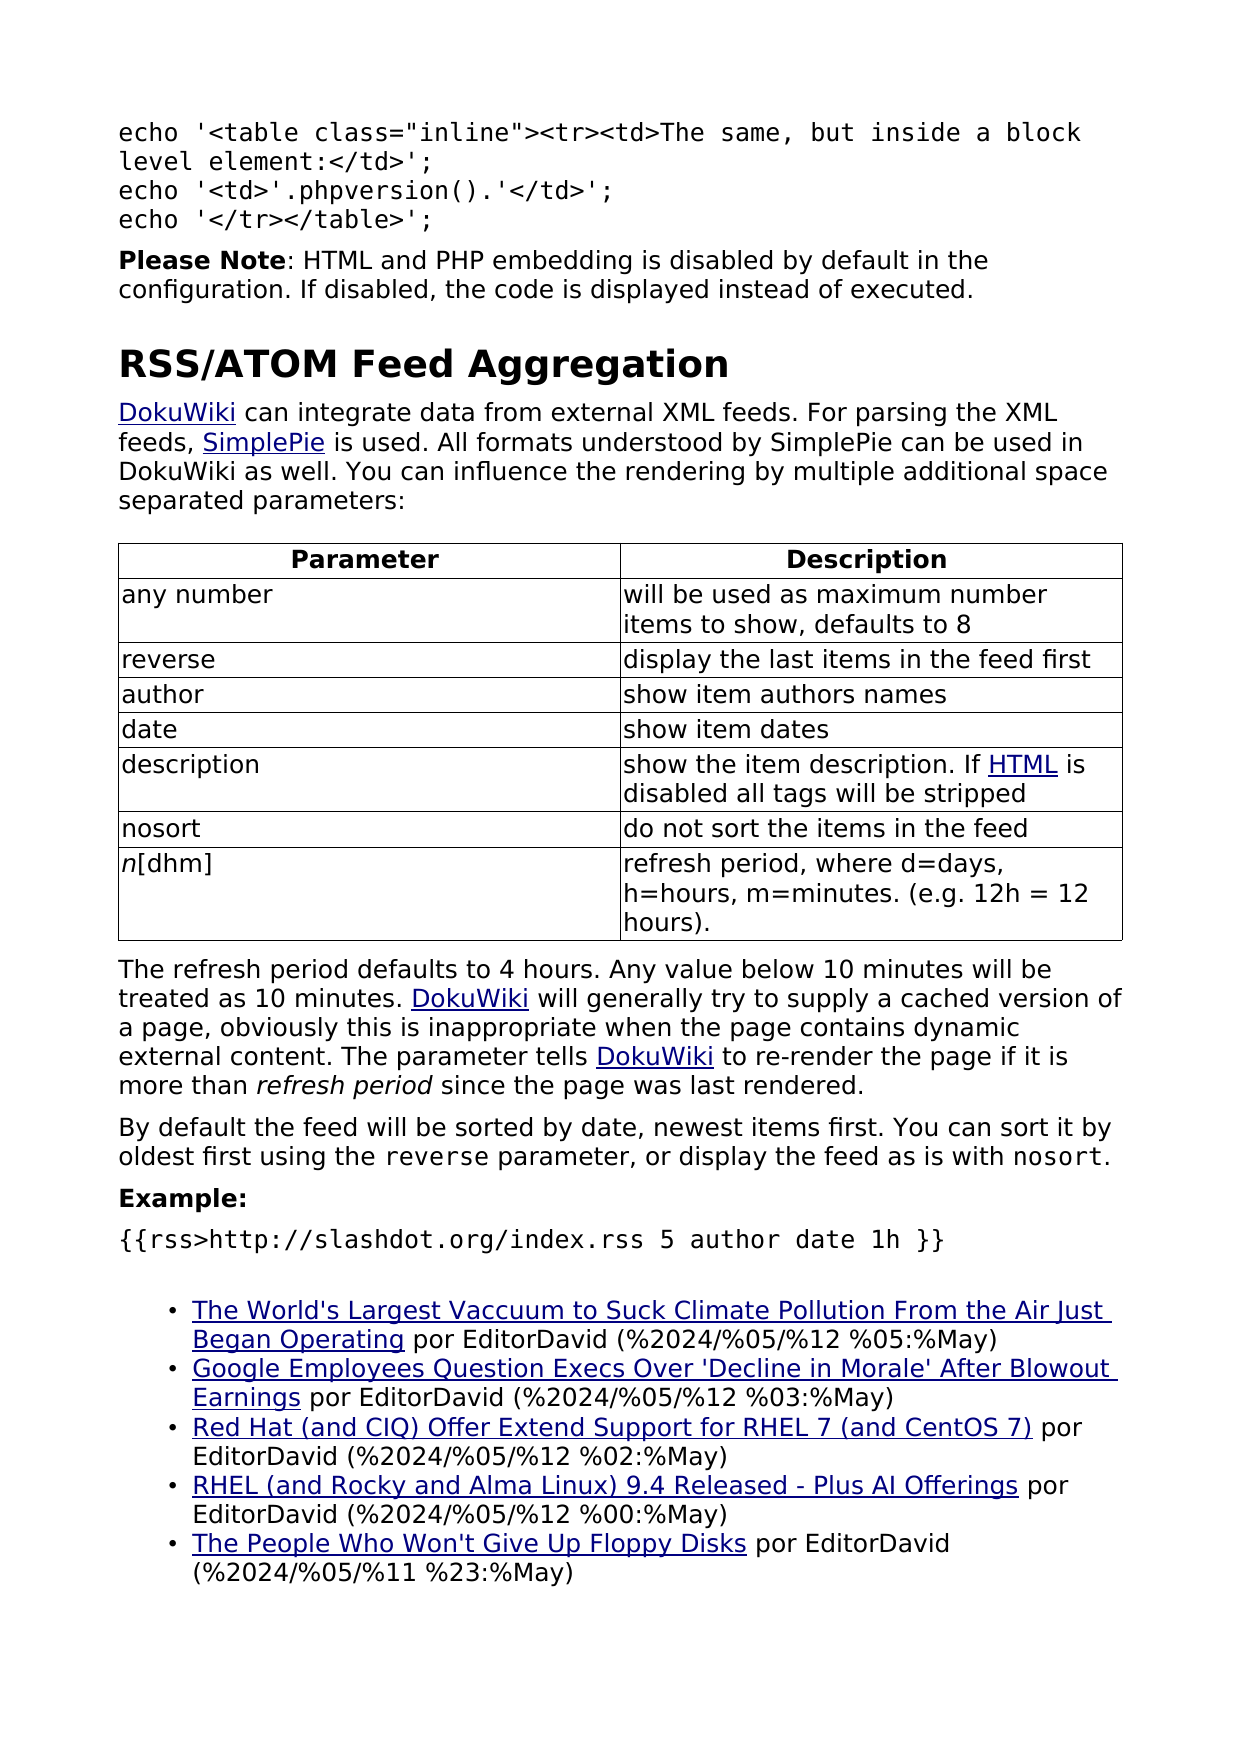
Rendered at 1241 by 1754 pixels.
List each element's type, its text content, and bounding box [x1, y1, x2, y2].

table_cell show the item description. If HTML is disabled all tags will be stripped [621, 748, 1122, 811]
table_header Description [621, 544, 1122, 578]
table_cell date [119, 713, 620, 747]
table_cell reverse [119, 643, 620, 677]
text Example: [118, 1184, 1122, 1213]
text The refresh period defaults to 4 hours. Any value below 10 minutes will be treated as 10 minutes. DokuWiki will generally try to supply a cached version of a page, obviously this is inappropriate when the page contains dynamic external content. The parameter tells DokuWiki to re-render the page if it is more than refresh period since the page was last rendered. [118, 955, 1122, 1101]
text echo '<table class="inline"><tr><td>The same, but inside a block level element:</td>'; echo '<td>'.phpversion().'</td>'; echo '</tr></table>'; [118, 118, 1122, 235]
table_cell description [119, 748, 620, 811]
table_header Parameter [119, 544, 620, 578]
table_cell any number [119, 579, 620, 642]
table_cell show item authors names [621, 678, 1122, 712]
list Google Employees Question Execs Over 'Decline in Morale' After Blowout Earnings por EditorDavid (%2024/%05/%12 %03:%May) [177, 1354, 1122, 1413]
table_cell refresh period, where d=days, h=hours, m=minutes. (e.g. 12h = 12 hours). [621, 848, 1122, 940]
table_cell do not sort the items in the feed [621, 812, 1122, 847]
table_cell nosort [119, 812, 620, 847]
list Red Hat (and CIQ) Offer Extend Support for RHEL 7 (and CentOS 7) por EditorDavid (%2024/%05/%12 %02:%May) [177, 1413, 1122, 1471]
text {{rss>http://slashdot.org/index.rss 5 author date 1h }} [118, 1226, 1122, 1255]
text DokuWiki can integrate data from external XML feeds. For parsing the XML feeds, SimplePie is used. All formats understood by SimplePie can be used in DokuWiki as well. You can influence the rendering by multiple additional space separated parameters: [118, 398, 1122, 515]
table_cell display the last items in the feed first [621, 643, 1122, 677]
list The World's Largest Vaccuum to Suck Climate Pollution From the Air Just Began Operating por EditorDavid (%2024/%05/%12 %05:%May) [177, 1296, 1122, 1354]
list RHEL (and Rocky and Alma Linux) 9.4 Released - Plus AI Offerings por EditorDavid (%2024/%05/%12 %00:%May) [177, 1471, 1122, 1529]
text Please Note: HTML and PHP embedding is disabled by default in the configuration. If disabled, the code is displayed instead of executed. [118, 247, 1122, 305]
list The People Who Won't Give Up Floppy Disks por EditorDavid (%2024/%05/%11 %23:%May) [177, 1529, 1122, 1588]
table_cell n[dhm] [119, 848, 620, 940]
table_cell show item dates [621, 713, 1122, 747]
table_cell author [119, 678, 620, 712]
table_cell will be used as maximum number items to show, defaults to 8 [621, 579, 1122, 642]
subtitle RSS/ATOM Feed Aggregation [118, 342, 1122, 386]
text By default the feed will be sorted by date, newest items first. You can sort it by oldest first using the reverse parameter, or display the feed as is with nosort. [118, 1113, 1122, 1172]
